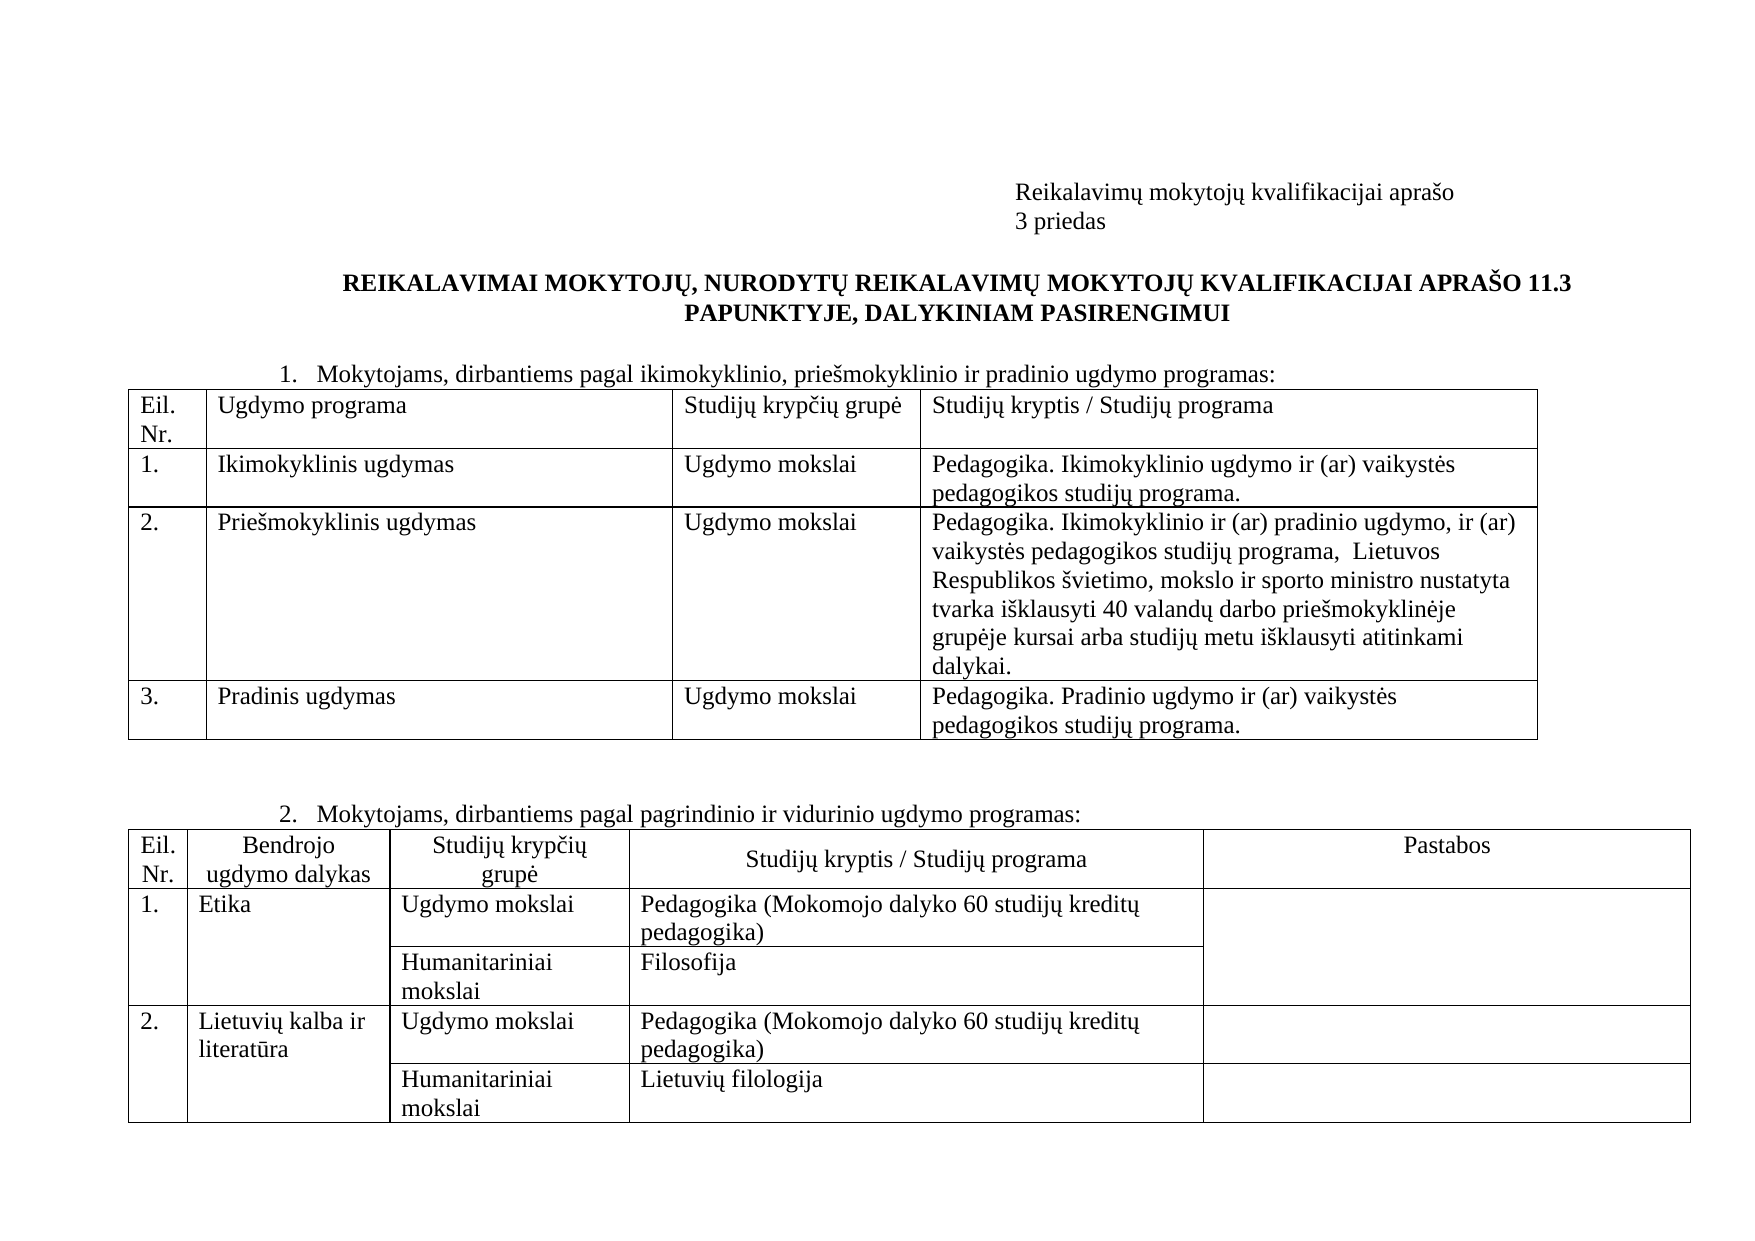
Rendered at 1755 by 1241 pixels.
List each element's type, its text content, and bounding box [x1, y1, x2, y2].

table_cell Pedagogika. Ikimokyklinio ugdymo ir (ar) vaikystės pedagogikos studijų programa. [921, 449, 1537, 506]
text 3 priedas [129, 206, 1636, 234]
text REIKALAVIMAI MOKYTOJŲ, NURODYTŲ REIKALAVIMŲ MOKYTOJŲ KVALIFIKACIJAI APRAŠO 11.3 PAPUNKTYJE, DALYKINIAM PASIRENGIMUI [279, 268, 1636, 327]
table_cell [1204, 1064, 1690, 1122]
table_header Studijų krypčių grupė [391, 830, 629, 888]
table_cell Pedagogika. Pradinio ugdymo ir (ar) vaikystės pedagogikos studijų programa. [921, 681, 1537, 738]
text 1. Mokytojams, dirbantiems pagal ikimokyklinio, priešmokyklinio ir pradinio ugdymo programas: [279, 359, 1636, 388]
table_cell [1204, 1006, 1690, 1063]
table_cell Lietuvių filologija [630, 1064, 1203, 1122]
table_header Studijų krypčių grupė [673, 390, 920, 448]
table_cell Pedagogika. Ikimokyklinio ir (ar) pradinio ugdymo, ir (ar) vaikystės pedagogikos studijų programa, Lietuvos Respublikos švietimo, mokslo ir sporto ministro nustatyta tvarka išklausyti 40 valandų darbo priešmokyklinėje grupėje kursai arba studijų metu išklausyti atitinkami dalykai. [921, 508, 1537, 680]
table_header Eil. Nr. [129, 830, 187, 888]
table_cell Ugdymo mokslai [673, 449, 920, 506]
table_cell 1. [129, 889, 187, 1005]
table_header Pastabos [1204, 830, 1690, 888]
table_cell [1204, 889, 1690, 1005]
table_cell Filosofija [630, 947, 1203, 1005]
table_cell 3. [129, 681, 206, 738]
table_cell Humanitariniai mokslai [391, 1064, 629, 1122]
table_header Eil. Nr. [129, 390, 206, 448]
table_cell Ugdymo mokslai [673, 508, 920, 680]
table_cell Pradinis ugdymas [207, 681, 672, 738]
table_cell Priešmokyklinis ugdymas [207, 508, 672, 680]
table_cell Ugdymo mokslai [391, 889, 629, 946]
table_cell Ugdymo mokslai [673, 681, 920, 738]
text 2. Mokytojams, dirbantiems pagal pagrindinio ir vidurinio ugdymo programas: [279, 799, 1636, 827]
table_cell Pedagogika (Mokomojo dalyko 60 studijų kreditų pedagogika) [630, 1006, 1203, 1063]
table_cell Ikimokyklinis ugdymas [207, 449, 672, 506]
text Reikalavimų mokytojų kvalifikacijai aprašo [129, 177, 1636, 206]
table_cell Lietuvių kalba ir literatūra [188, 1006, 389, 1122]
table_header Studijų kryptis / Studijų programa [630, 830, 1203, 888]
table_cell Ugdymo mokslai [391, 1006, 629, 1063]
table_cell Pedagogika (Mokomojo dalyko 60 studijų kreditų pedagogika) [630, 889, 1203, 946]
table_header Bendrojo ugdymo dalykas [188, 830, 389, 888]
table_cell Etika [188, 889, 389, 1005]
table_header Studijų kryptis / Studijų programa [921, 390, 1537, 448]
table_cell 1. [129, 449, 206, 506]
table_cell 2. [129, 1006, 187, 1122]
table_cell 2. [129, 508, 206, 680]
table_header Ugdymo programa [207, 390, 672, 448]
table_cell Humanitariniai mokslai [391, 947, 629, 1005]
